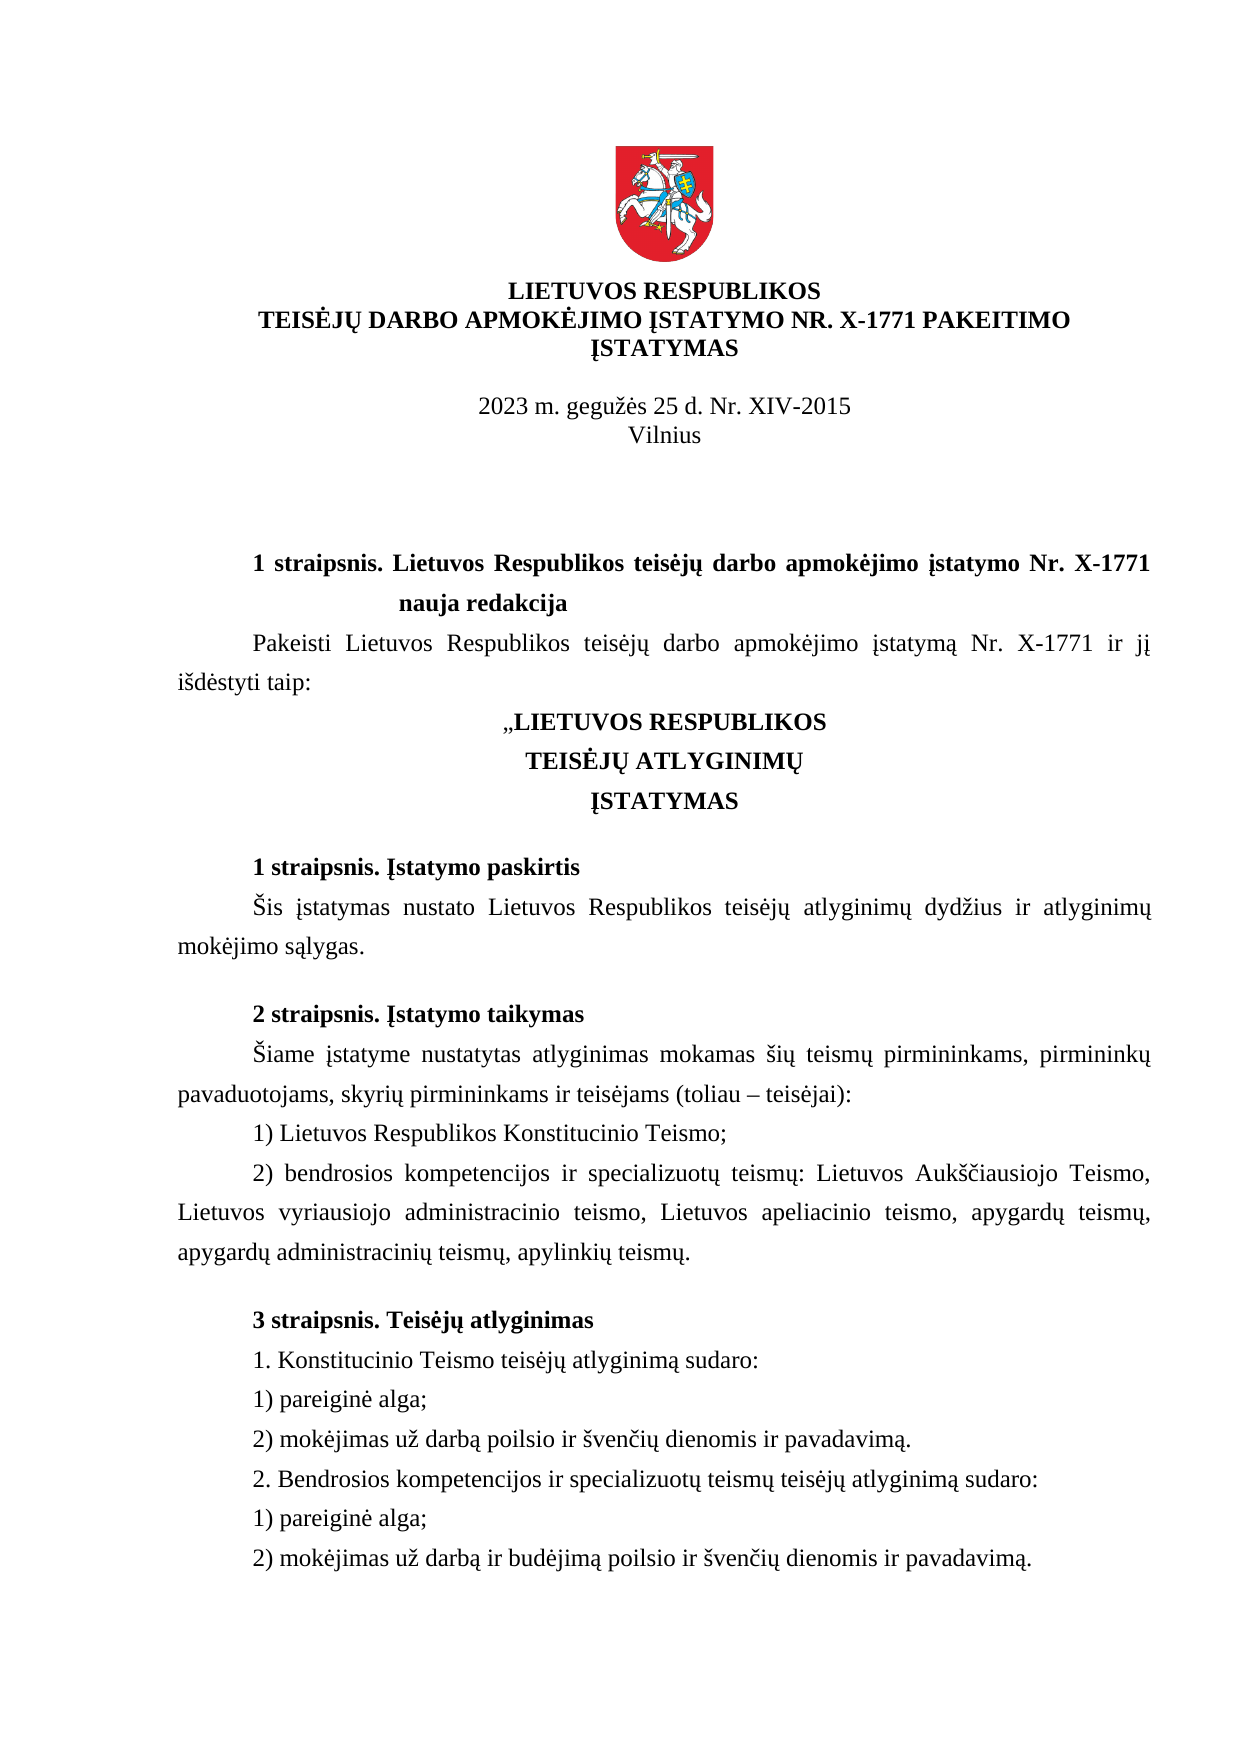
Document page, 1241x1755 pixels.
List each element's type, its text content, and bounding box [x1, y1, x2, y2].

text Šis įstatymas nustato Lietuvos Respublikos teisėjų atlyginimų dydžius ir atlyginimų mokėjimo sąlygas. [177, 881, 1152, 960]
text ĮSTATYMAS [177, 775, 1152, 815]
text 1) pareiginė alga; [177, 1492, 1152, 1532]
text ĮSTATYMAS [177, 333, 1152, 362]
text 2023 m. gegužės 25 d. Nr. XIV-2015 [177, 391, 1152, 420]
text 1 straipsnis. Įstatymo paskirtis [177, 841, 1152, 881]
text 2) mokėjimas už darbą poilsio ir švenčių dienomis ir pavadavimą. [177, 1413, 1152, 1453]
text 1) pareiginė alga; [177, 1374, 1152, 1413]
text 2) bendrosios kompetencijos ir specializuotų teismų: Lietuvos Aukščiausiojo Teismo, Lietuvos vyriausiojo administracinio teismo, Lietuvos apeliacinio teismo, apygardų teismų, apygardų administracinių teismų, apylinkių teismų. [177, 1147, 1152, 1266]
text 1 straipsnis. Lietuvos Respublikos teisėjų darbo apmokėjimo įstatymo Nr. X-1771 nauja redakcija [252, 538, 1152, 617]
text Vilnius [177, 420, 1152, 448]
text Šiame įstatyme nustatytas atlyginimas mokamas šių teismų pirmininkams, pirmininkų pavaduotojams, skyrių pirmininkams ir teisėjams (toliau – teisėjai): [177, 1028, 1152, 1107]
text TEISĖJŲ DARBO APMOKĖJIMO ĮSTATYMO NR. X-1771 PAKEITIMO [177, 305, 1152, 333]
text Pakeisti Lietuvos Respublikos teisėjų darbo apmokėjimo įstatymą Nr. X-1771 ir jį išdėstyti taip: [177, 617, 1152, 696]
text 1. Konstitucinio Teismo teisėjų atlyginimą sudaro: [177, 1334, 1152, 1374]
text „LIETUVOS RESPUBLIKOS [177, 696, 1152, 736]
text 2. Bendrosios kompetencijos ir specializuotų teismų teisėjų atlyginimą sudaro: [177, 1453, 1152, 1492]
text 2 straipsnis. Įstatymo taikymas [177, 989, 1152, 1028]
text 1) Lietuvos Respublikos Konstitucinio Teismo; [177, 1107, 1152, 1147]
text 2) mokėjimas už darbą ir budėjimą poilsio ir švenčių dienomis ir pavadavimą. [177, 1532, 1152, 1572]
text TEISĖJŲ ATLYGINIMŲ [177, 736, 1152, 775]
text LIETUVOS RESPUBLIKOS [177, 276, 1152, 305]
text 3 straipsnis. Teisėjų atlyginimas [177, 1294, 1152, 1334]
